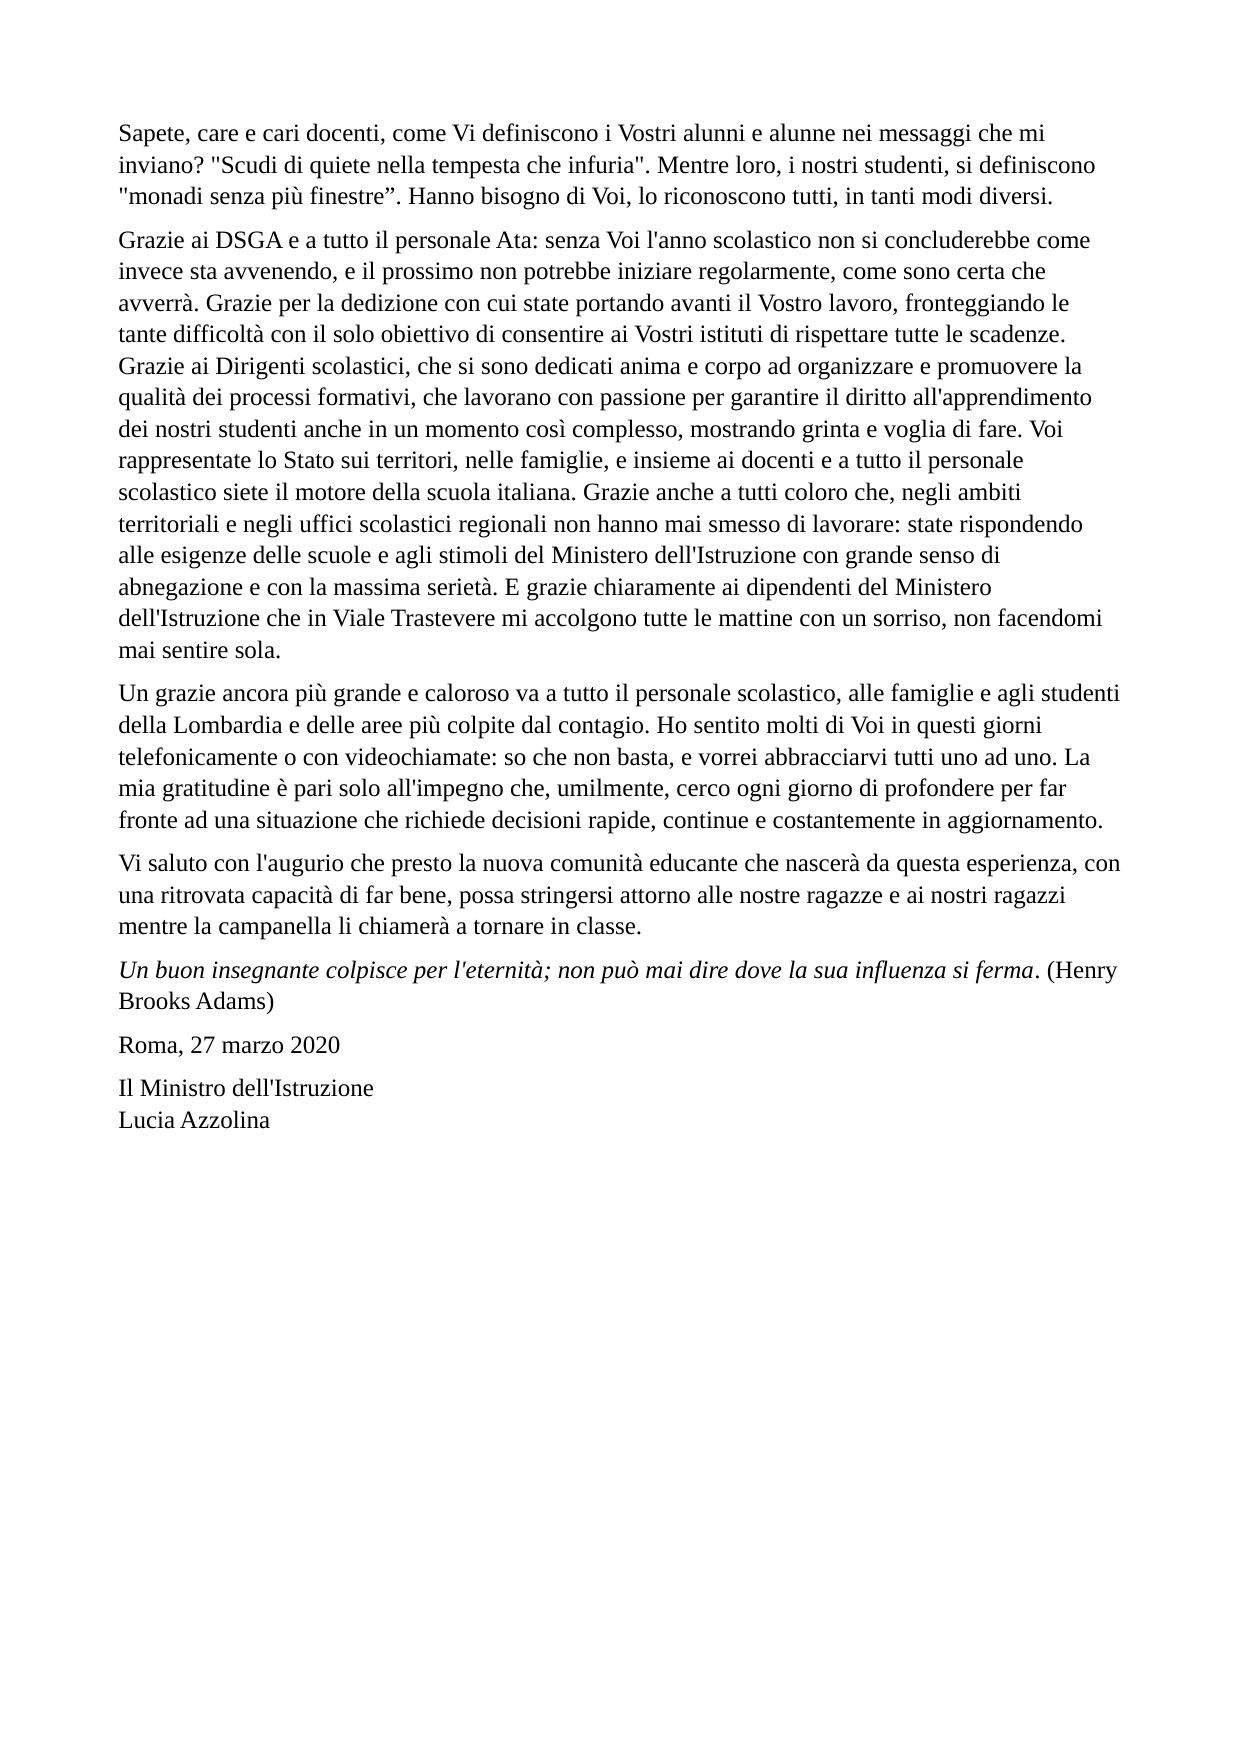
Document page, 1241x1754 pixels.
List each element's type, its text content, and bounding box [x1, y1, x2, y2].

text Roma, 27 marzo 2020 [118, 1030, 1122, 1058]
text Sapete, care e cari docenti, come Vi definiscono i Vostri alunni e alunne nei messaggi che mi inviano? "Scudi di quiete nella tempesta che infuria". Mentre loro, i nostri studenti, si definiscono "monadi senza più finestre”. Hanno bisogno di Voi, lo riconoscono tutti, in tanti modi diversi. [118, 118, 1122, 210]
text Grazie ai DSGA e a tutto il personale Ata: senza Voi l'anno scolastico non si concluderebbe come invece sta avvenendo, e il prossimo non potrebbe iniziare regolarmente, come sono certa che avverrà. Grazie per la dedizione con cui state portando avanti il Vostro lavoro, fronteggiando le tante difficoltà con il solo obiettivo di consentire ai Vostri istituti di rispettare tutte le scadenze. Grazie ai Dirigenti scolastici, che si sono dedicati anima e corpo ad organizzare e promuovere la qualità dei processi formativi, che lavorano con passione per garantire il diritto all'apprendimento dei nostri studenti anche in un momento così complesso, mostrando grinta e voglia di fare. Voi rappresentate lo Stato sui territori, nelle famiglie, e insieme ai docenti e a tutto il personale scolastico siete il motore della scuola italiana. Grazie anche a tutti coloro che, negli ambiti territoriali e negli uffici scolastici regionali non hanno mai smesso di lavorare: state rispondendo alle esigenze delle scuole e agli stimoli del Ministero dell'Istruzione con grande senso di abnegazione e con la massima serietà. E grazie chiaramente ai dipendenti del Ministero dell'Istruzione che in Viale Trastevere mi accolgono tutte le mattine con un sorriso, non facendomi mai sentire sola. [118, 225, 1122, 664]
text Vi saluto con l'augurio che presto la nuova comunità educante che nascerà da questa esperienza, con una ritrovata capacità di far bene, possa stringersi attorno alle nostre ragazze e ai nostri ragazzi mentre la campanella li chiamerà a tornare in classe. [118, 848, 1122, 940]
text Un buon insegnante colpisce per l'eternità; non può mai dire dove la sua influenza si ferma. (Henry Brooks Adams) [118, 955, 1122, 1015]
text Un grazie ancora più grande e caloroso va a tutto il personale scolastico, alle famiglie e agli studenti della Lombardia e delle aree più colpite dal contagio. Ho sentito molti di Voi in questi giorni telefonicamente o con videochiamate: so che non basta, e vorrei abbracciarvi tutti uno ad uno. La mia gratitudine è pari solo all'impegno che, umilmente, cerco ogni giorno di profondere per far fronte ad una situazione che richiede decisioni rapide, continue e costantemente in aggiornamento. [118, 678, 1122, 833]
text Il Ministro dell'Istruzione Lucia Azzolina [118, 1073, 1122, 1133]
